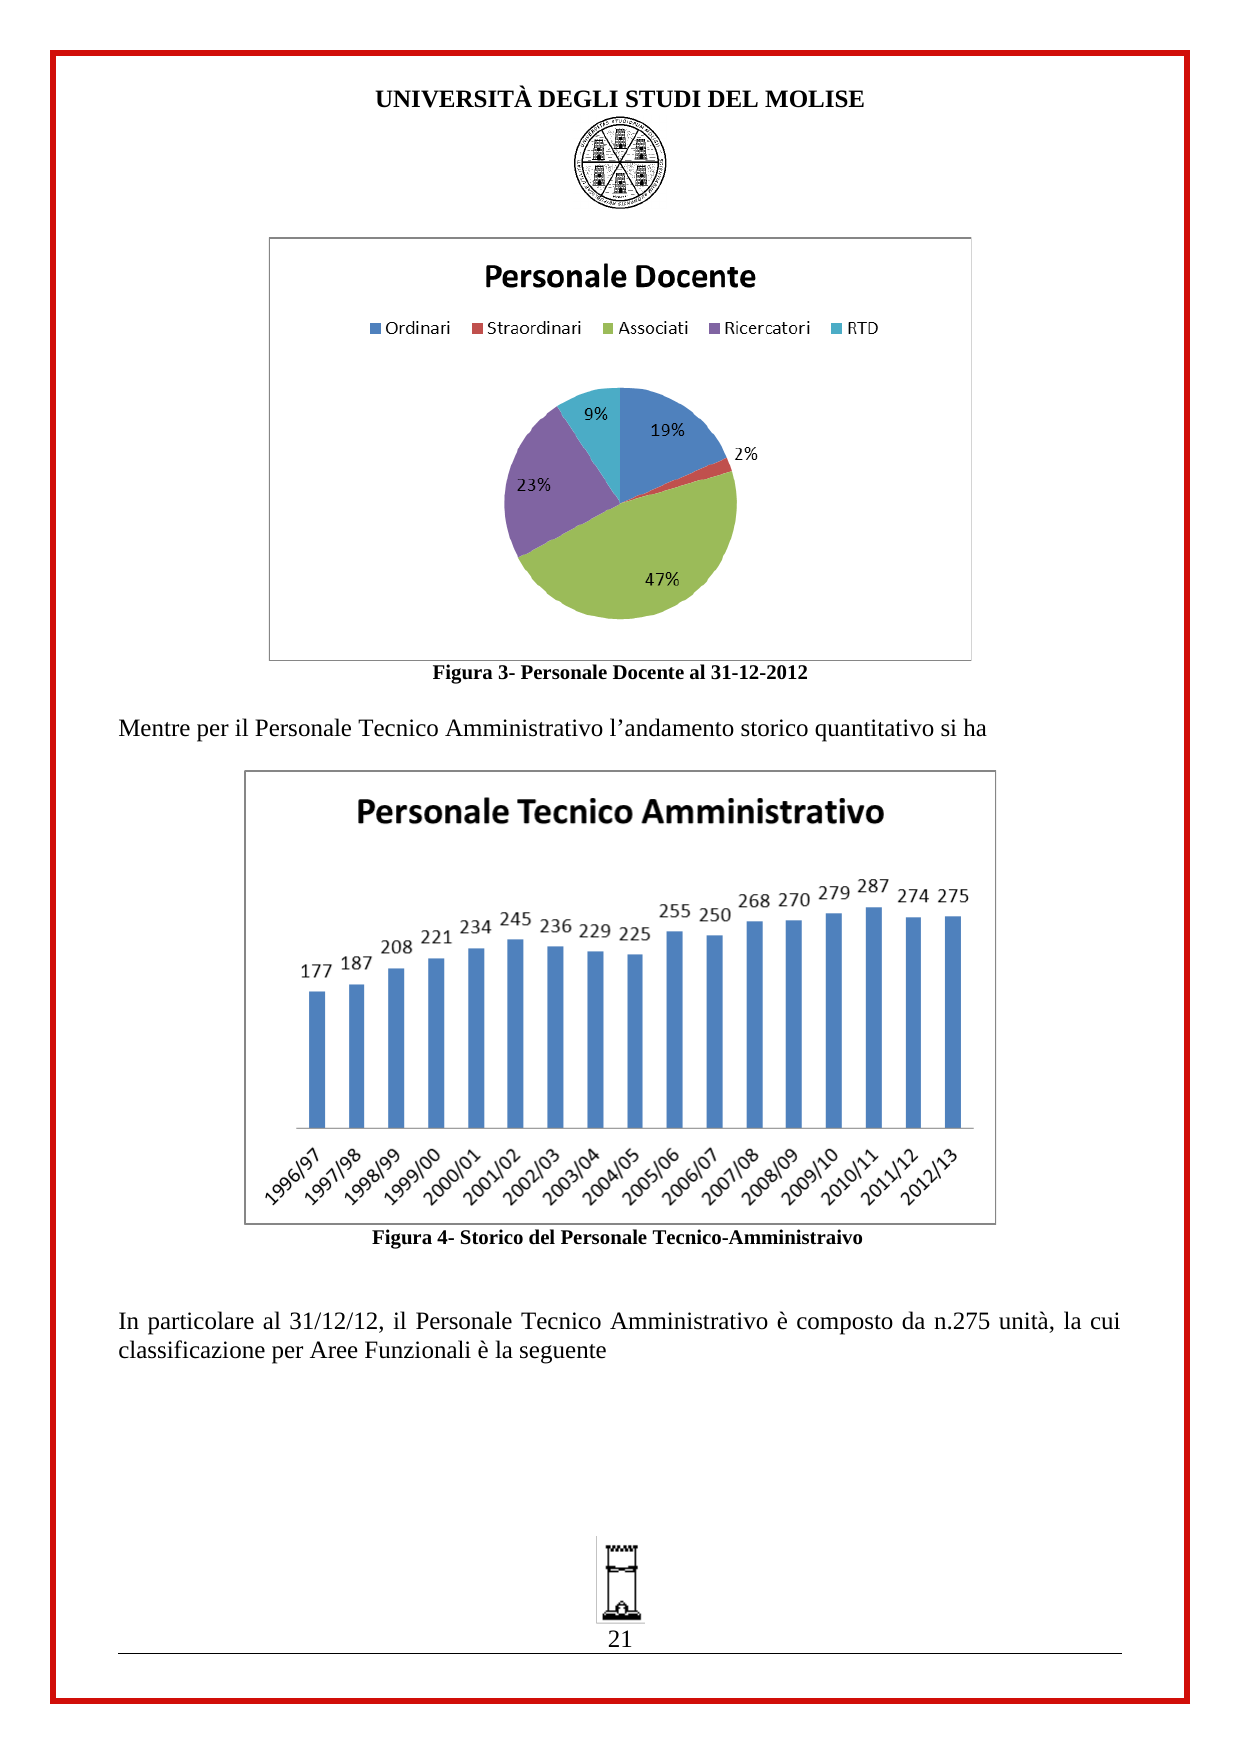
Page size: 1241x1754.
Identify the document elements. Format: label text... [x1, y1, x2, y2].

text Figura 3- Personale Docente al 31-12-2012 [118, 660, 1122, 684]
text In particolare al 31/12/12, il Personale Tecnico Amministrativo è composto da n.275 unità, la cui classificazione per Aree Funzionali è la seguente [118, 1306, 1122, 1364]
text Figura 4- Storico del Personale Tecnico-Amministraivo [118, 1225, 1122, 1249]
text Mentre per il Personale Tecnico Amministrativo l’andamento storico quantitativo si ha [118, 713, 1122, 742]
